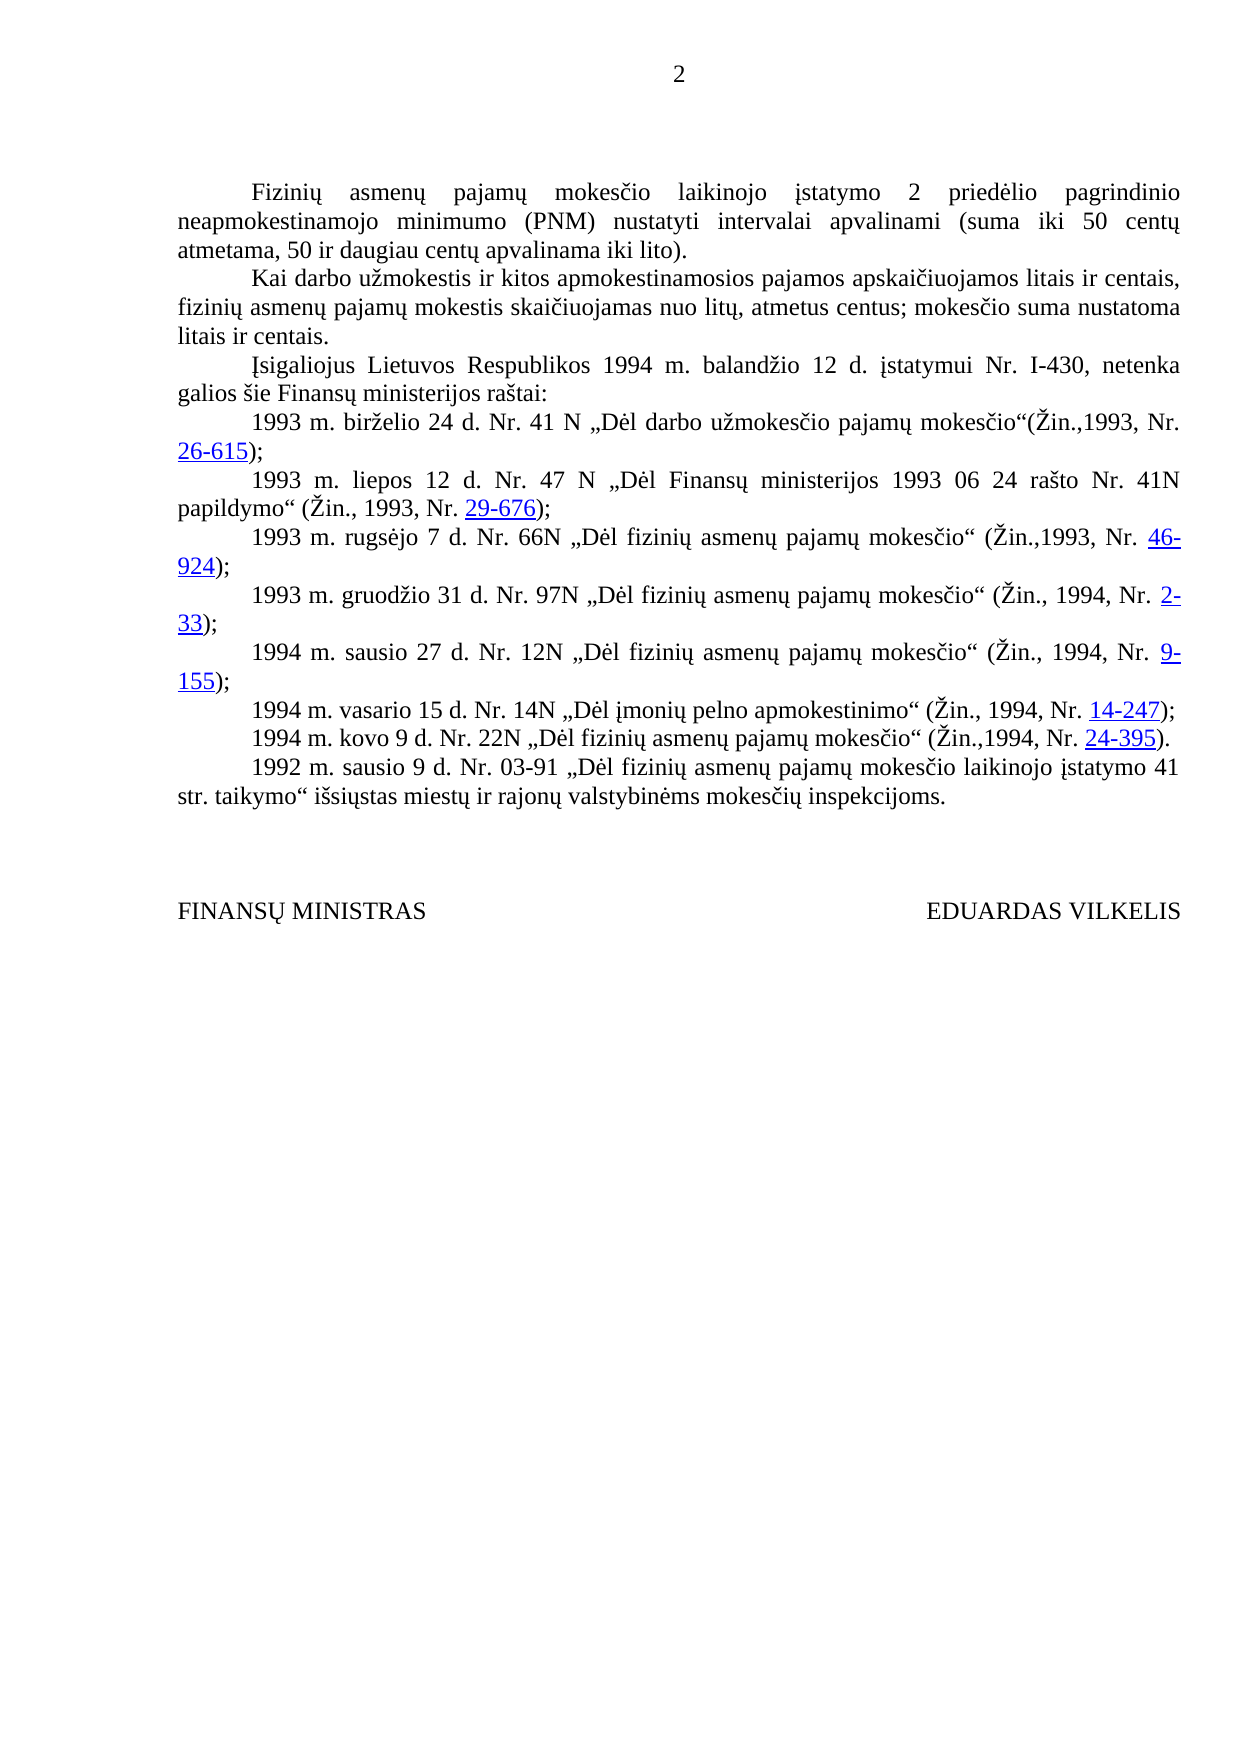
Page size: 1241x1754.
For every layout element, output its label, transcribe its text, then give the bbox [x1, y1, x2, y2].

text Kai darbo užmokestis ir kitos apmokestinamosios pajamos apskaičiuojamos litais ir centais, fizinių asmenų pajamų mokestis skaičiuojamas nuo litų, atmetus centus; mokesčio suma nustatoma litais ir centais. [177, 263, 1181, 350]
text 1993 m. rugsėjo 7 d. Nr. 66N „Dėl fizinių asmenų pajamų mokesčio“ (Žin.,1993, Nr. 46-924); [177, 522, 1181, 580]
text Įsigaliojus Lietuvos Respublikos 1994 m. balandžio 12 d. įstatymui Nr. I-430, netenka galios šie Finansų ministerijos raštai: [177, 350, 1181, 407]
text 1993 m. birželio 24 d. Nr. 41 N „Dėl darbo užmokesčio pajamų mokesčio“(Žin.,1993, Nr. 26-615); [177, 407, 1181, 465]
text 1994 m. kovo 9 d. Nr. 22N „Dėl fizinių asmenų pajamų mokesčio“ (Žin.,1994, Nr. 24-395). [177, 723, 1181, 752]
text 1993 m. liepos 12 d. Nr. 47 N „Dėl Finansų ministerijos 1993 06 24 rašto Nr. 41N papildymo“ (Žin., 1993, Nr. 29-676); [177, 465, 1181, 522]
text 1994 m. vasario 15 d. Nr. 14N „Dėl įmonių pelno apmokestinimo“ (Žin., 1994, Nr. 14-247); [177, 695, 1181, 723]
text FINANSŲ MINISTRAS EDUARDAS VILKELIS [177, 896, 1181, 925]
text Fizinių asmenų pajamų mokesčio laikinojo įstatymo 2 priedėlio pagrindinio neapmokestinamojo minimumo (PNM) nustatyti intervalai apvalinami (suma iki 50 centų atmetama, 50 ir daugiau centų apvalinama iki lito). [177, 177, 1181, 263]
text 1993 m. gruodžio 31 d. Nr. 97N „Dėl fizinių asmenų pajamų mokesčio“ (Žin., 1994, Nr. 2-33); [177, 580, 1181, 637]
text 1994 m. sausio 27 d. Nr. 12N „Dėl fizinių asmenų pajamų mokesčio“ (Žin., 1994, Nr. 9-155); [177, 637, 1181, 695]
text 1992 m. sausio 9 d. Nr. 03-91 „Dėl fizinių asmenų pajamų mokesčio laikinojo įstatymo 41 str. taikymo“ išsiųstas miestų ir rajonų valstybinėms mokesčių inspekcijoms. [177, 752, 1181, 810]
